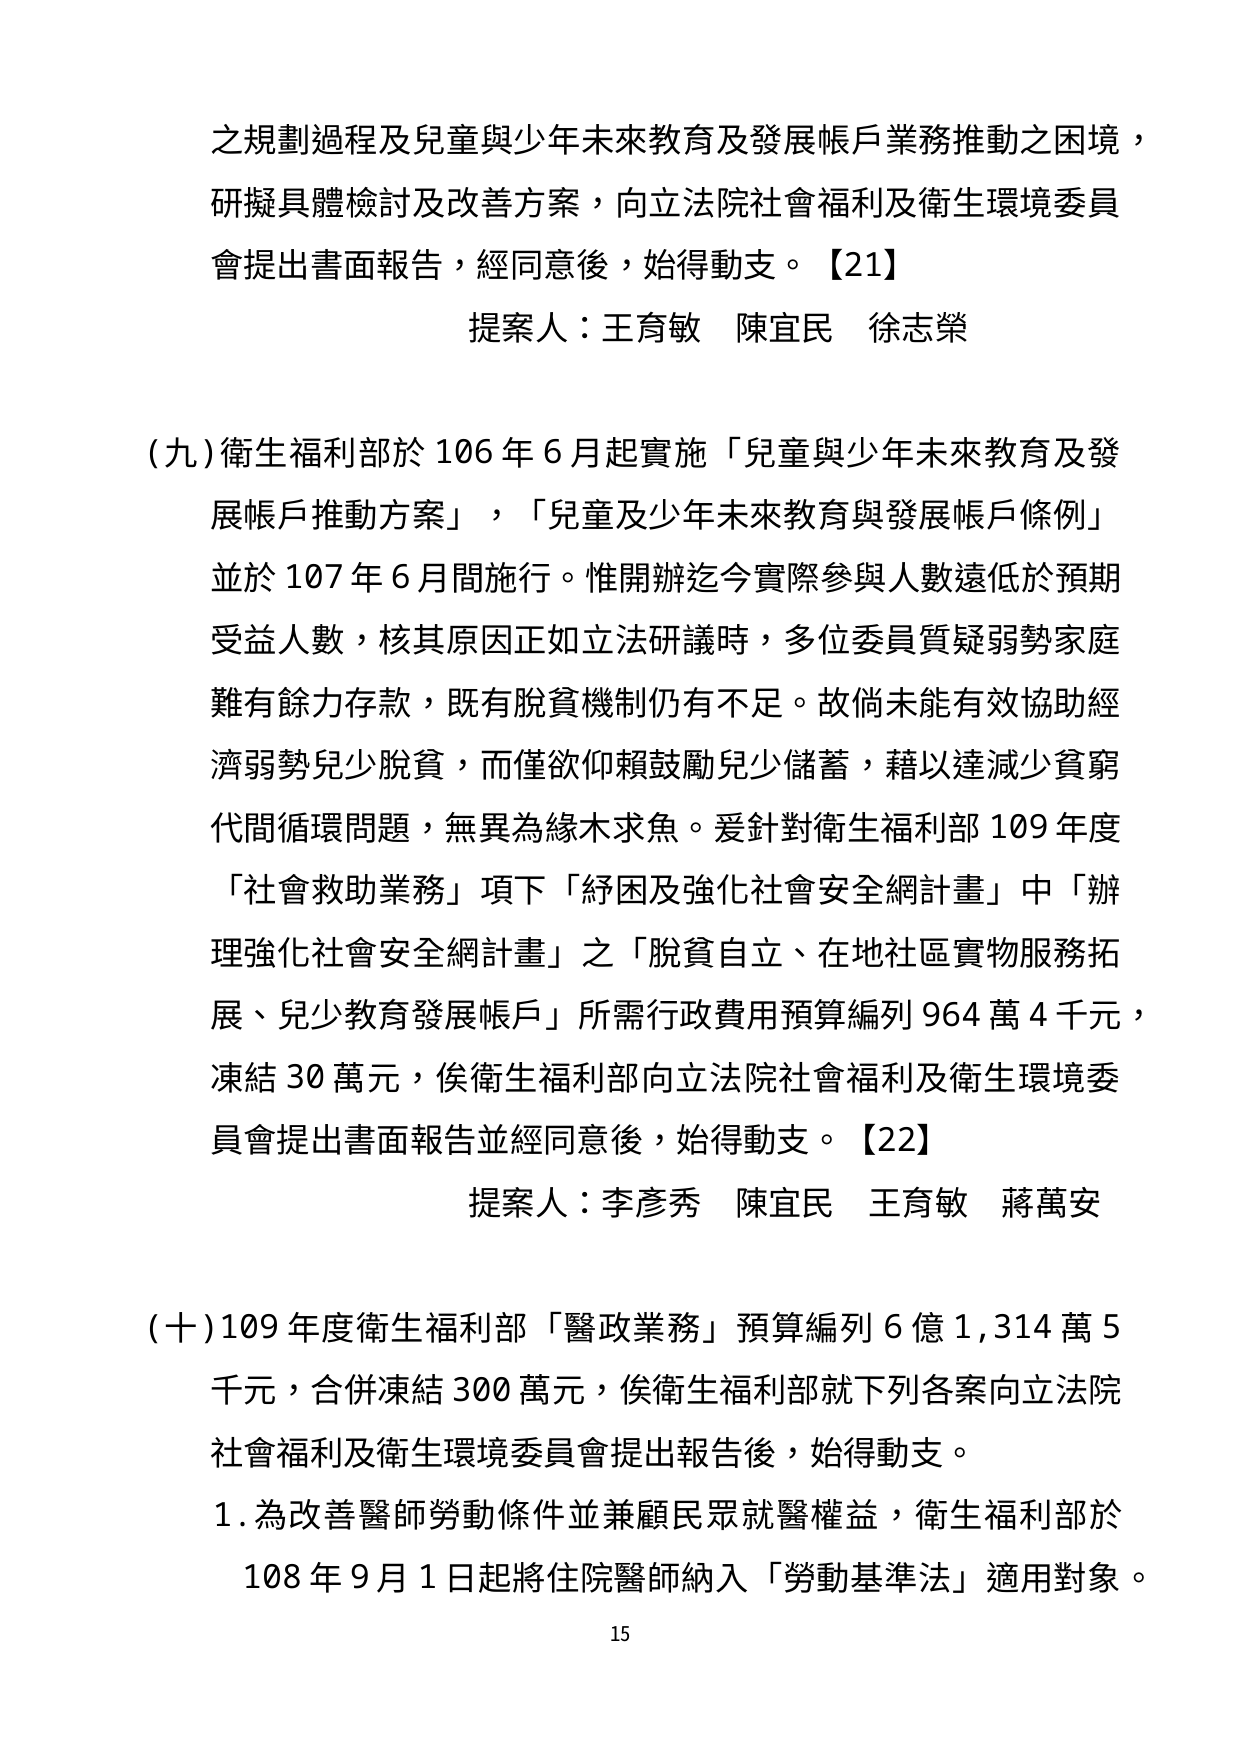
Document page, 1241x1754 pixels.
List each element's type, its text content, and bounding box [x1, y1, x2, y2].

text (八)行政院於105年11月22日核定「兒童與少年未來教育及發展帳戶推動方案」，期盼藉由提供長期儲蓄之獎勵措施，鼓勵弱勢兒少累積資產。該方案自106年6月起開辦至108年7月實際參與人數僅9,023人，衛生福利部原預估本方案107年底預期參與人數為2萬人，惟107年7月底實際參與人數為6,761人，參與率僅有33.81％，至108年7月底止亦僅較去年同期成長不到3千人，顯見該方案參與人數未如預期，除不斷下修其預期受益人數外，亦無法達成其政策目標。爰此，凍結「社會救助業務」預算100萬元，待衛生福利部就該政策之規劃過程及兒童與少年未來教育及發展帳戶業務推動之困境，研擬具體檢討及改善方案，向立法院社會福利及衛生環境委員會提出書面報告，經同意後，始得動支。【21】 [143, 97, 1122, 284]
text 1.為改善醫師勞動條件並兼顧民眾就醫權益，衛生福利部於108年9月1日起將住院醫師納入「勞動基準法」適用對象。針對住院醫師工時縮減所可能產生之人力缺口，通過嚴格考核之專科護理師，儼然成為重要輔助人力。 [212, 1472, 1122, 1597]
text 提案人：李彥秀 陳宜民 王育敏 蔣萬安 [468, 1159, 1122, 1222]
text (十)109年度衛生福利部「醫政業務」預算編列6億1,314萬5千元，合併凍結300萬元，俟衛生福利部就下列各案向立法院社會福利及衛生環境委員會提出報告後，始得動支。 [143, 1284, 1122, 1472]
text (九)衛生福利部於106年6月起實施「兒童與少年未來教育及發展帳戶推動方案」，「兒童及少年未來教育與發展帳戶條例」並於107年6月間施行。惟開辦迄今實際參與人數遠低於預期受益人數，核其原因正如立法研議時，多位委員質疑弱勢家庭難有餘力存款，既有脫貧機制仍有不足。故倘未能有效協助經濟弱勢兒少脫貧，而僅欲仰賴鼓勵兒少儲蓄，藉以達減少貧窮代間循環問題，無異為緣木求魚。爰針對衛生福利部109年度「社會救助業務」項下「紓困及強化社會安全網計畫」中「辦理強化社會安全網計畫」之「脫貧自立、在地社區實物服務拓展、兒少教育發展帳戶」所需行政費用預算編列964萬4千元，凍結30萬元，俟衛生福利部向立法院社會福利及衛生環境委員會提出書面報告並經同意後，始得動支。【22】 [143, 409, 1122, 1159]
text 提案人：王育敏 陳宜民 徐志榮 [468, 284, 1122, 347]
